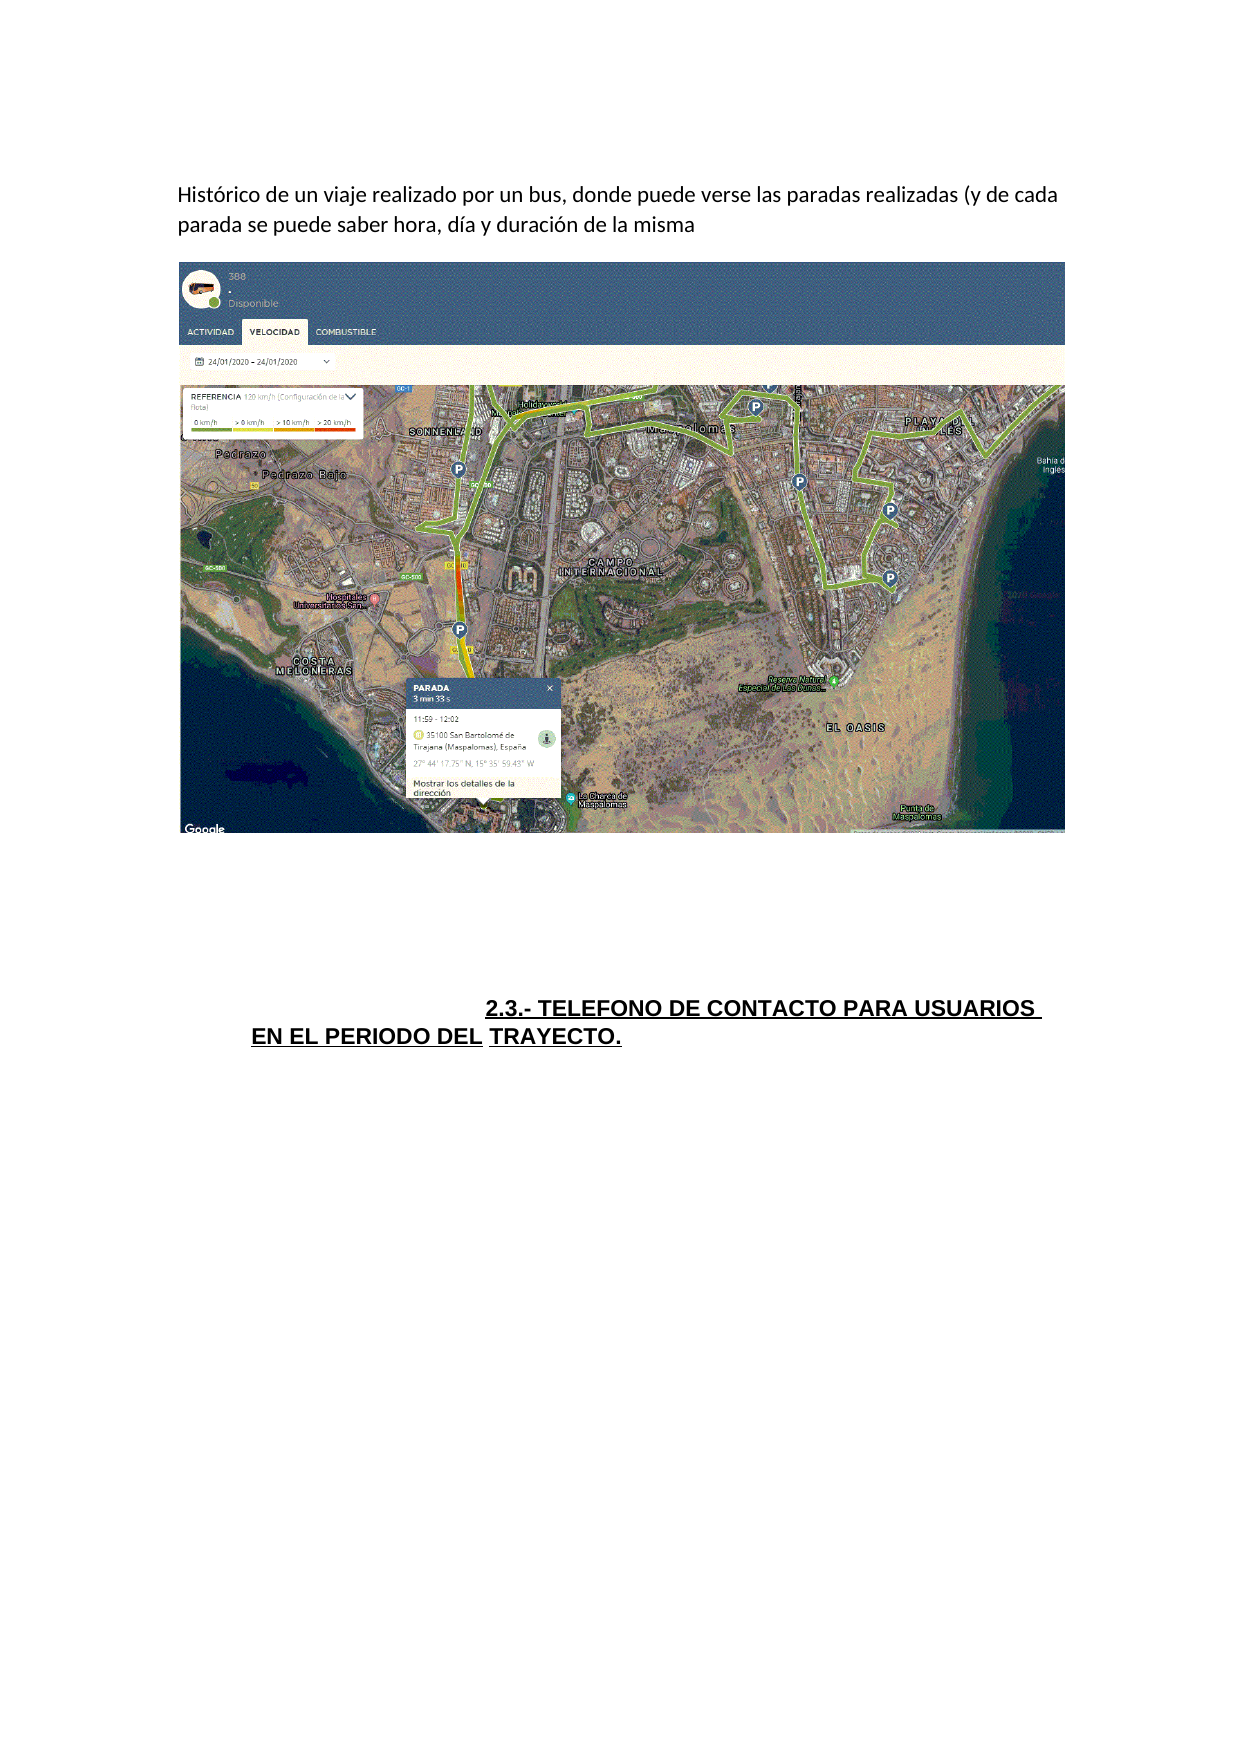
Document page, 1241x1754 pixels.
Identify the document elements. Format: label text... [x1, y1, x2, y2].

text Histórico de un viaje realizado por un bus, donde puede verse las paradas realizadas (y de cada parada se puede saber hora, día y duración de la misma [177, 180, 1063, 238]
subtitle 2.3.- TELEFONO DE CONTACTO PARA USUARIOS EN EL PERIODO DEL TRAYECTO. [251, 994, 1063, 1049]
picture [179, 262, 1065, 833]
